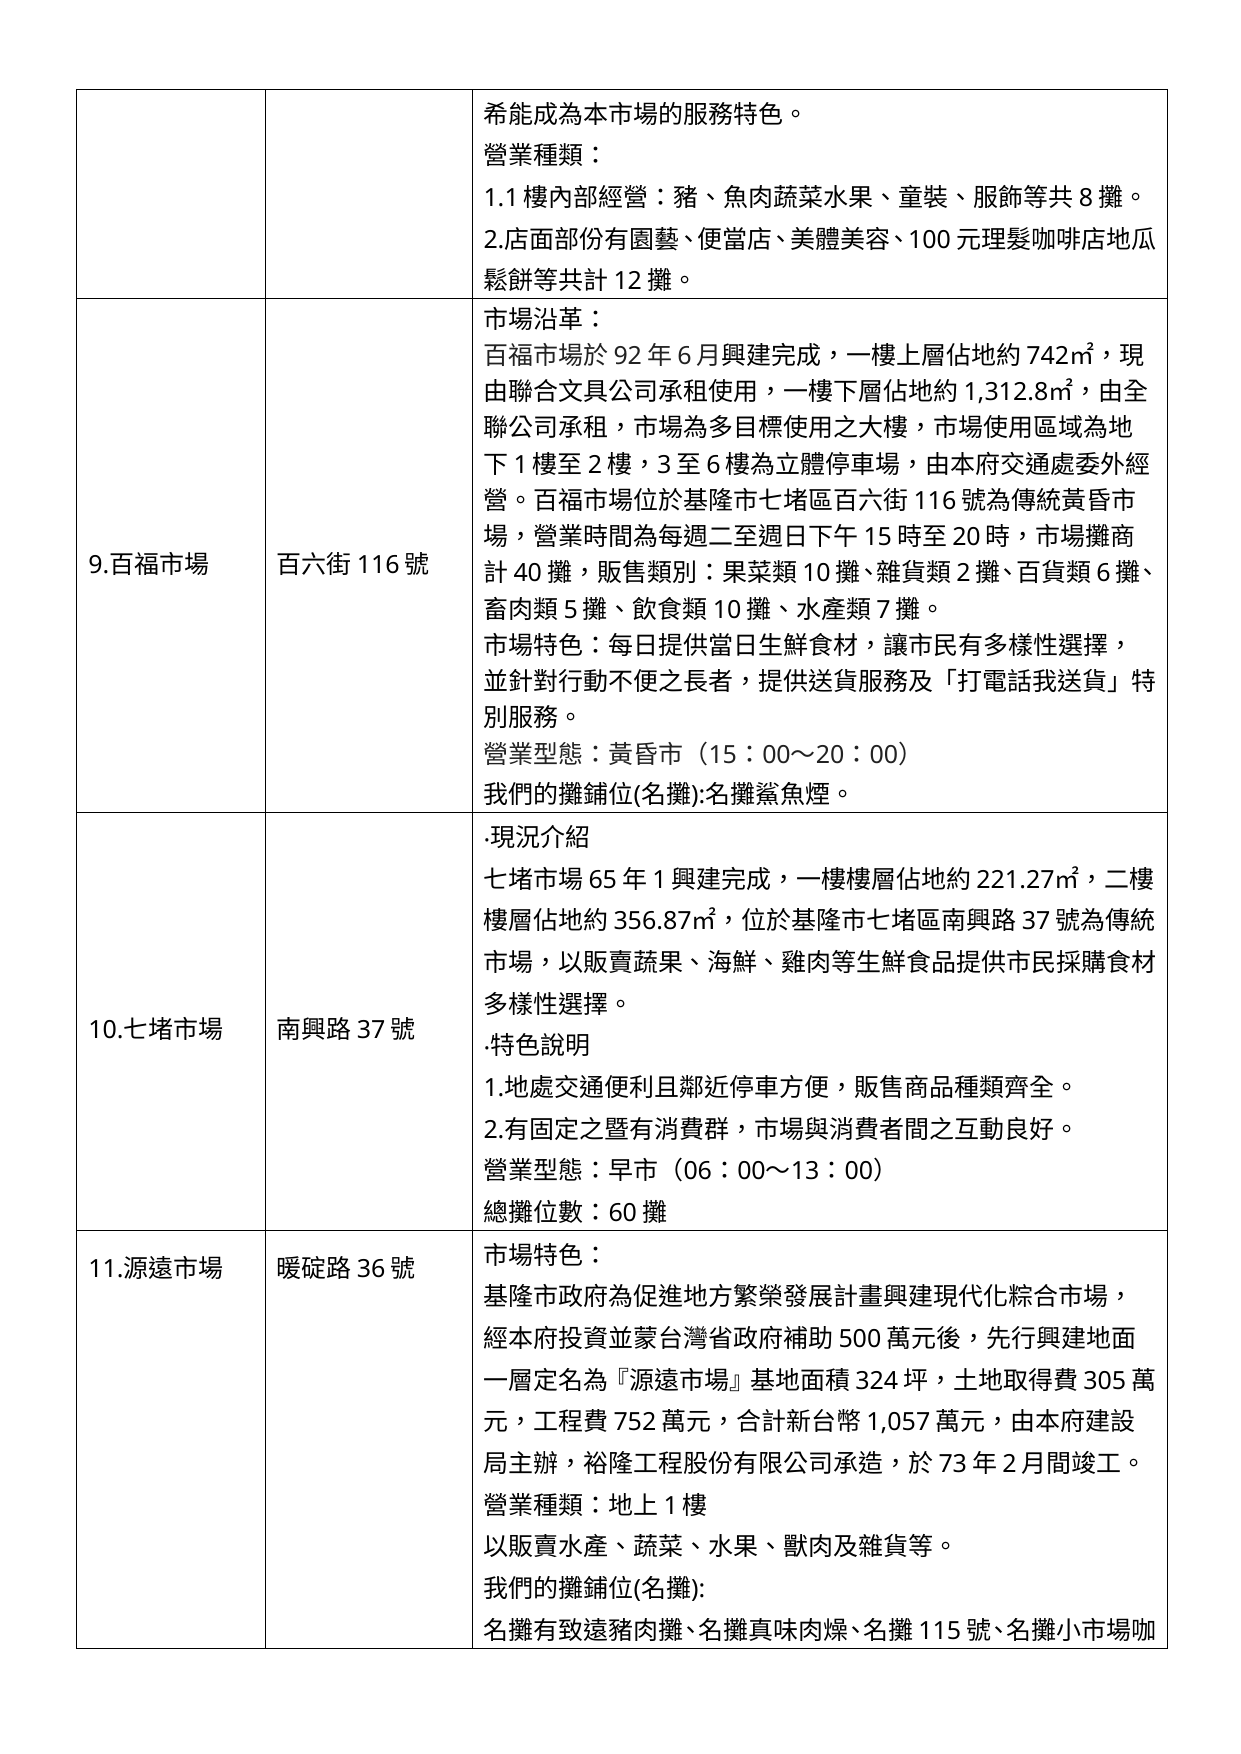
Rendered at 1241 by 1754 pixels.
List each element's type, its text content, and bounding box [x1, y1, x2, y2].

table_cell [77, 90, 265, 298]
table_cell ‧現況介紹 七堵市場65年1興建完成，一樓樓層佔地約221.27㎡，二樓樓層佔地約356.87㎡，位於基隆市七堵區南興路37號為傳統市場，以販賣蔬果、海鮮、雞肉等生鮮食品提供市民採購食材多樣性選擇。 ‧特色說明 1.地處交通便利且鄰近停車方便，販售商品種類齊全。 2.有固定之暨有消費群，市場與消費者間之互動良好。 營業型態：早市（06：00～13：00） 總攤位數：60攤 [473, 813, 1167, 1230]
table_cell [266, 90, 472, 298]
table_cell 11.源遠市場 [77, 1231, 265, 1647]
table_cell 南興路37號 [266, 813, 472, 1230]
table_cell 暖碇路36號 [266, 1231, 472, 1647]
table_cell 10.七堵市場 [77, 813, 265, 1230]
table_cell 市場特色： 基隆市政府為促進地方繁榮發展計畫興建現代化粽合市場，經本府投資並蒙台灣省政府補助500萬元後，先行興建地面一層定名為『源遠市場』基地面積324坪，土地取得費305萬元，工程費752萬元，合計新台幣1,057萬元，由本府建設局主辦，裕隆工程股份有限公司承造，於73年2月間竣工。 營業種類：地上1樓 以販賣水產、蔬菜、水果、獸肉及雜貨等。 我們的攤鋪位(名攤): 名攤有致遠豬肉攤、名攤真味肉燥、名攤115號、名攤小市場咖 [473, 1231, 1167, 1647]
table_cell 市場沿革： 百福市場於92年6月興建完成，一樓上層佔地約742㎡，現由聯合文具公司承租使用，一樓下層佔地約1,312.8㎡，由全聯公司承租，市場為多目標使用之大樓，市場使用區域為地下1樓至2樓，3至6樓為立體停車場，由本府交通處委外經營。百福市場位於基隆市七堵區百六街116號為傳統黃昏市場，營業時間為每週二至週日下午15時至20時，市場攤商計40攤，販售類別：果菜類10攤、雜貨類2攤、百貨類6攤、畜肉類5攤、飲食類10攤、水產類7攤。 市場特色：每日提供當日生鮮食材，讓市民有多樣性選擇，並針對行動不便之長者，提供送貨服務及「打電話我送貨」特別服務。 營業型態：黃昏市（15：00～20：00） 我們的攤鋪位(名攤):名攤鯊魚煙。 [473, 299, 1167, 812]
table_cell 百六街116號 [266, 299, 472, 812]
table_cell 9.百福市場 [77, 299, 265, 812]
table_cell 希能成為本市場的服務特色。 營業種類： 1.1樓內部經營：豬、魚肉蔬菜水果、童裝、服飾等共8攤。 2.店面部份有園藝、便當店、美體美容、100元理髮咖啡店地瓜鬆餅等共計12攤。 [473, 90, 1167, 298]
